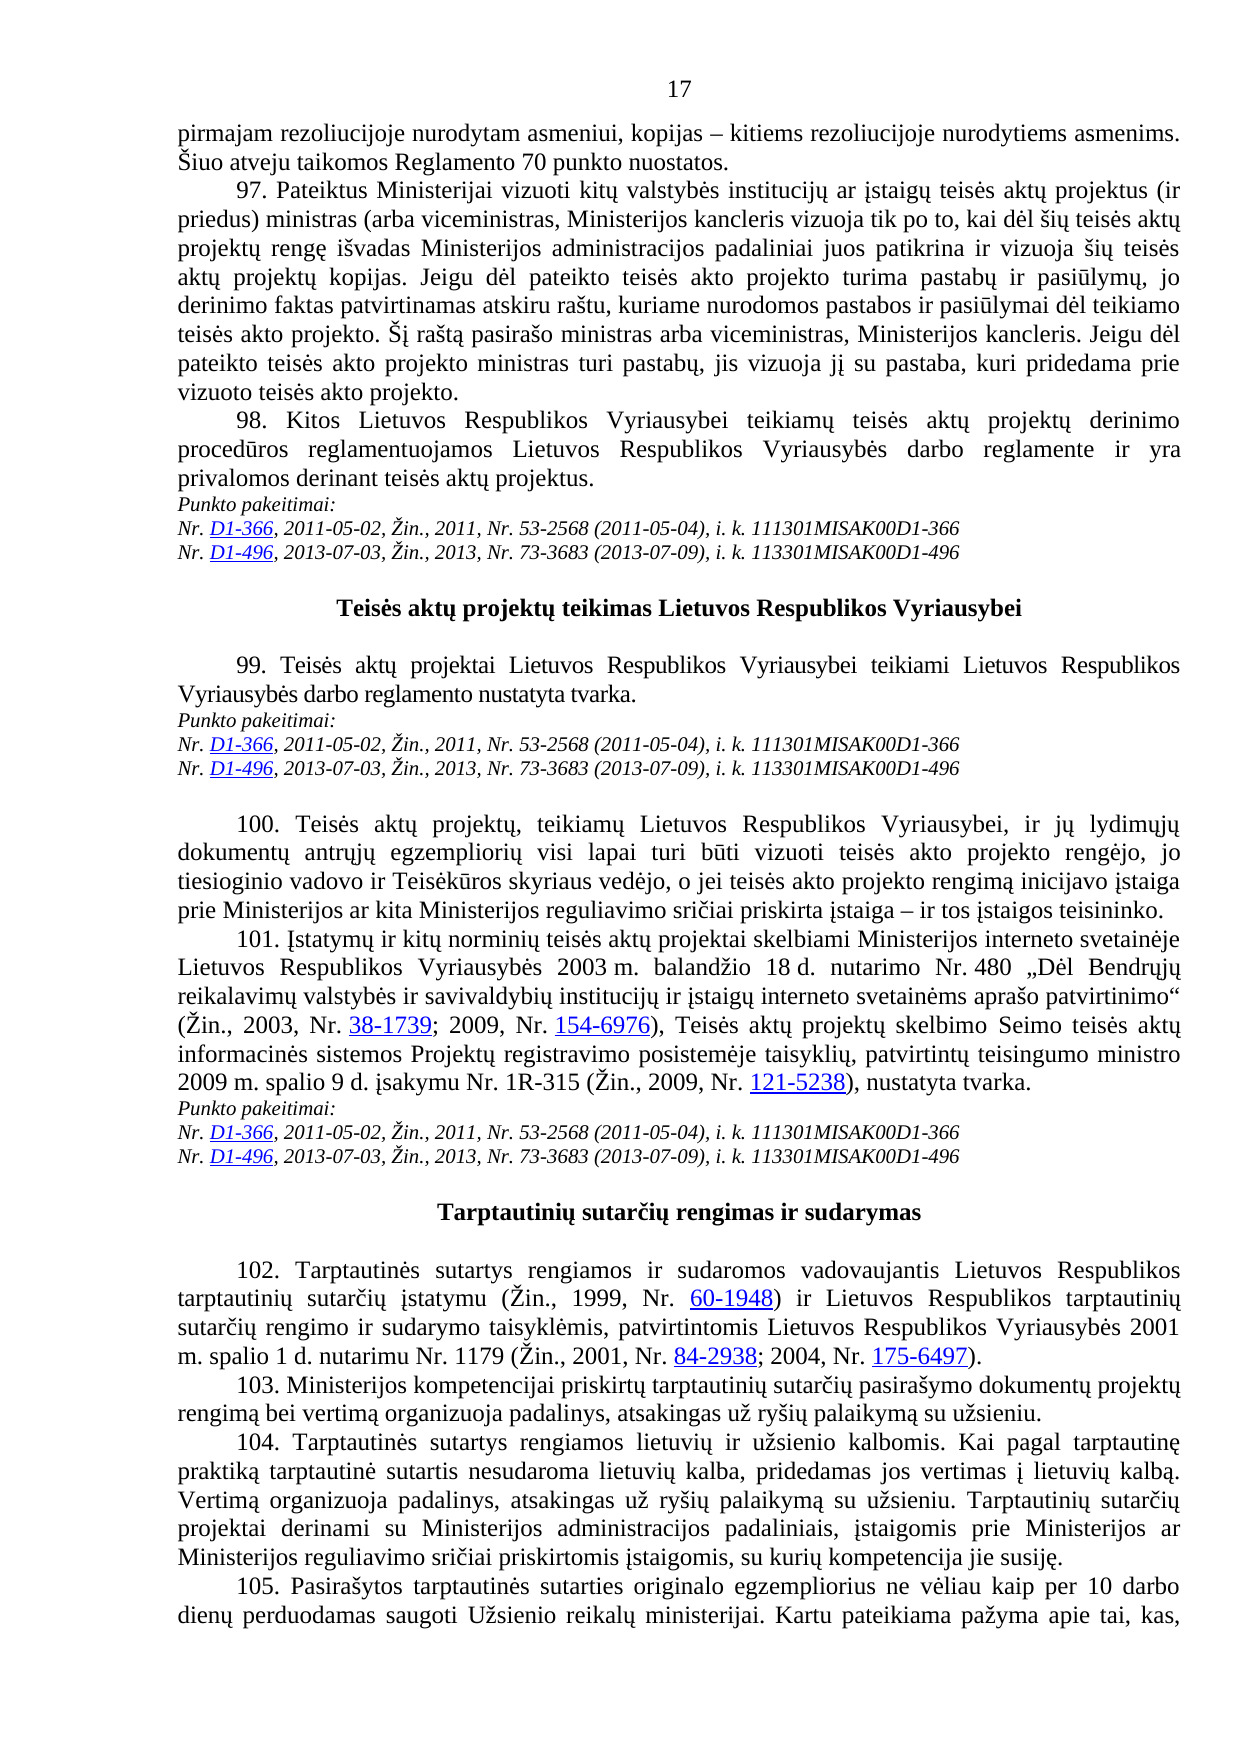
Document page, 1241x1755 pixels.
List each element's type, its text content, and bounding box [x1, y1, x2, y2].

text Punkto pakeitimai: [177, 1096, 1181, 1120]
text 104. Tarptautinės sutartys rengiamos lietuvių ir užsienio kalbomis. Kai pagal tarptautinę praktiką tarptautinė sutartis nesudaroma lietuvių kalba, pridedamas jos vertimas į lietuvių kalbą. Vertimą organizuoja padalinys, atsakingas už ryšių palaikymą su užsieniu. Tarptautinių sutarčių projektai derinami su Ministerijos administracijos padaliniais, įstaigomis prie Ministerijos ar Ministerijos reguliavimo sričiai priskirtomis įstaigomis, su kurių kompetencija jie susiję. [177, 1427, 1181, 1571]
text 103. Ministerijos kompetencijai priskirtų tarptautinių sutarčių pasirašymo dokumentų projektų rengimą bei vertimą organizuoja padalinys, atsakingas už ryšių palaikymą su užsieniu. [177, 1370, 1181, 1427]
text Teisės aktų projektų teikimas Lietuvos Respublikos Vyriausybei [177, 593, 1181, 622]
text Tarptautinių sutarčių rengimas ir sudarymas [177, 1197, 1181, 1226]
text Nr. D1-496, 2013-07-03, Žin., 2013, Nr. 73-3683 (2013-07-09), i. k. 113301MISAK00D1-496 [177, 1144, 1181, 1168]
text Nr. D1-496, 2013-07-03, Žin., 2013, Nr. 73-3683 (2013-07-09), i. k. 113301MISAK00D1-496 [177, 540, 1181, 564]
text pirmajam rezoliucijoje nurodytam asmeniui, kopijas – kitiems rezoliucijoje nurodytiems asmenims. Šiuo atveju taikomos Reglamento 70 punkto nuostatos. [177, 118, 1181, 176]
text 102. Tarptautinės sutartys rengiamos ir sudaromos vadovaujantis Lietuvos Respublikos tarptautinių sutarčių įstatymu (Žin., 1999, Nr. 60-1948) ir Lietuvos Respublikos tarptautinių sutarčių rengimo ir sudarymo taisyklėmis, patvirtintomis Lietuvos Respublikos Vyriausybės 2001 m. spalio 1 d. nutarimu Nr. 1179 (Žin., 2001, Nr. 84-2938; 2004, Nr. 175-6497). [177, 1255, 1181, 1370]
text 105. Pasirašytos tarptautinės sutarties originalo egzempliorius ne vėliau kaip per 10 darbo dienų perduodamas saugoti Užsienio reikalų ministerijai. Kartu pateikiama pažyma apie tai, kas, [177, 1571, 1181, 1628]
text Nr. D1-366, 2011-05-02, Žin., 2011, Nr. 53-2568 (2011-05-04), i. k. 111301MISAK00D1-366 [177, 516, 1181, 540]
text 97. Pateiktus Ministerijai vizuoti kitų valstybės institucijų ar įstaigų teisės aktų projektus (ir priedus) ministras (arba viceministras, Ministerijos kancleris vizuoja tik po to, kai dėl šių teisės aktų projektų rengę išvadas Ministerijos administracijos padaliniai juos patikrina ir vizuoja šių teisės aktų projektų kopijas. Jeigu dėl pateikto teisės akto projekto turima pastabų ir pasiūlymų, jo derinimo faktas patvirtinamas atskiru raštu, kuriame nurodomos pastabos ir pasiūlymai dėl teikiamo teisės akto projekto. Šį raštą pasirašo ministras arba viceministras, Ministerijos kancleris. Jeigu dėl pateikto teisės akto projekto ministras turi pastabų, jis vizuoja jį su pastaba, kuri pridedama prie vizuoto teisės akto projekto. [177, 176, 1181, 406]
text Nr. D1-366, 2011-05-02, Žin., 2011, Nr. 53-2568 (2011-05-04), i. k. 111301MISAK00D1-366 [177, 1120, 1181, 1144]
text Nr. D1-496, 2013-07-03, Žin., 2013, Nr. 73-3683 (2013-07-09), i. k. 113301MISAK00D1-496 [177, 756, 1181, 780]
text 98. Kitos Lietuvos Respublikos Vyriausybei teikiamų teisės aktų projektų derinimo procedūros reglamentuojamos Lietuvos Respublikos Vyriausybės darbo reglamente ir yra privalomos derinant teisės aktų projektus. [177, 406, 1181, 492]
text Nr. D1-366, 2011-05-02, Žin., 2011, Nr. 53-2568 (2011-05-04), i. k. 111301MISAK00D1-366 [177, 732, 1181, 756]
text 99. Teisės aktų projektai Lietuvos Respublikos Vyriausybei teikiami Lietuvos Respublikos Vyriausybės darbo reglamento nustatyta tvarka. [177, 650, 1181, 708]
text 100. Teisės aktų projektų, teikiamų Lietuvos Respublikos Vyriausybei, ir jų lydimųjų dokumentų antrųjų egzempliorių visi lapai turi būti vizuoti teisės akto projekto rengėjo, jo tiesioginio vadovo ir Teisėkūros skyriaus vedėjo, o jei teisės akto projekto rengimą inicijavo įstaiga prie Ministerijos ar kita Ministerijos reguliavimo sričiai priskirta įstaiga – ir tos įstaigos teisininko. [177, 809, 1181, 924]
text 101. Įstatymų ir kitų norminių teisės aktų projektai skelbiami Ministerijos interneto svetainėje Lietuvos Respublikos Vyriausybės 2003 m. balandžio 18 d. nutarimo Nr. 480 „Dėl Bendrųjų reikalavimų valstybės ir savivaldybių institucijų ir įstaigų interneto svetainėms aprašo patvirtinimo“ (Žin., 2003, Nr. 38-1739; 2009, Nr. 154-6976), Teisės aktų projektų skelbimo Seimo teisės aktų informacinės sistemos Projektų registravimo posistemėje taisyklių, patvirtintų teisingumo ministro 2009 m. spalio 9 d. įsakymu Nr. 1R-315 (Žin., 2009, Nr. 121-5238), nustatyta tvarka. [177, 924, 1181, 1096]
text Punkto pakeitimai: [177, 708, 1181, 732]
text Punkto pakeitimai: [177, 492, 1181, 516]
